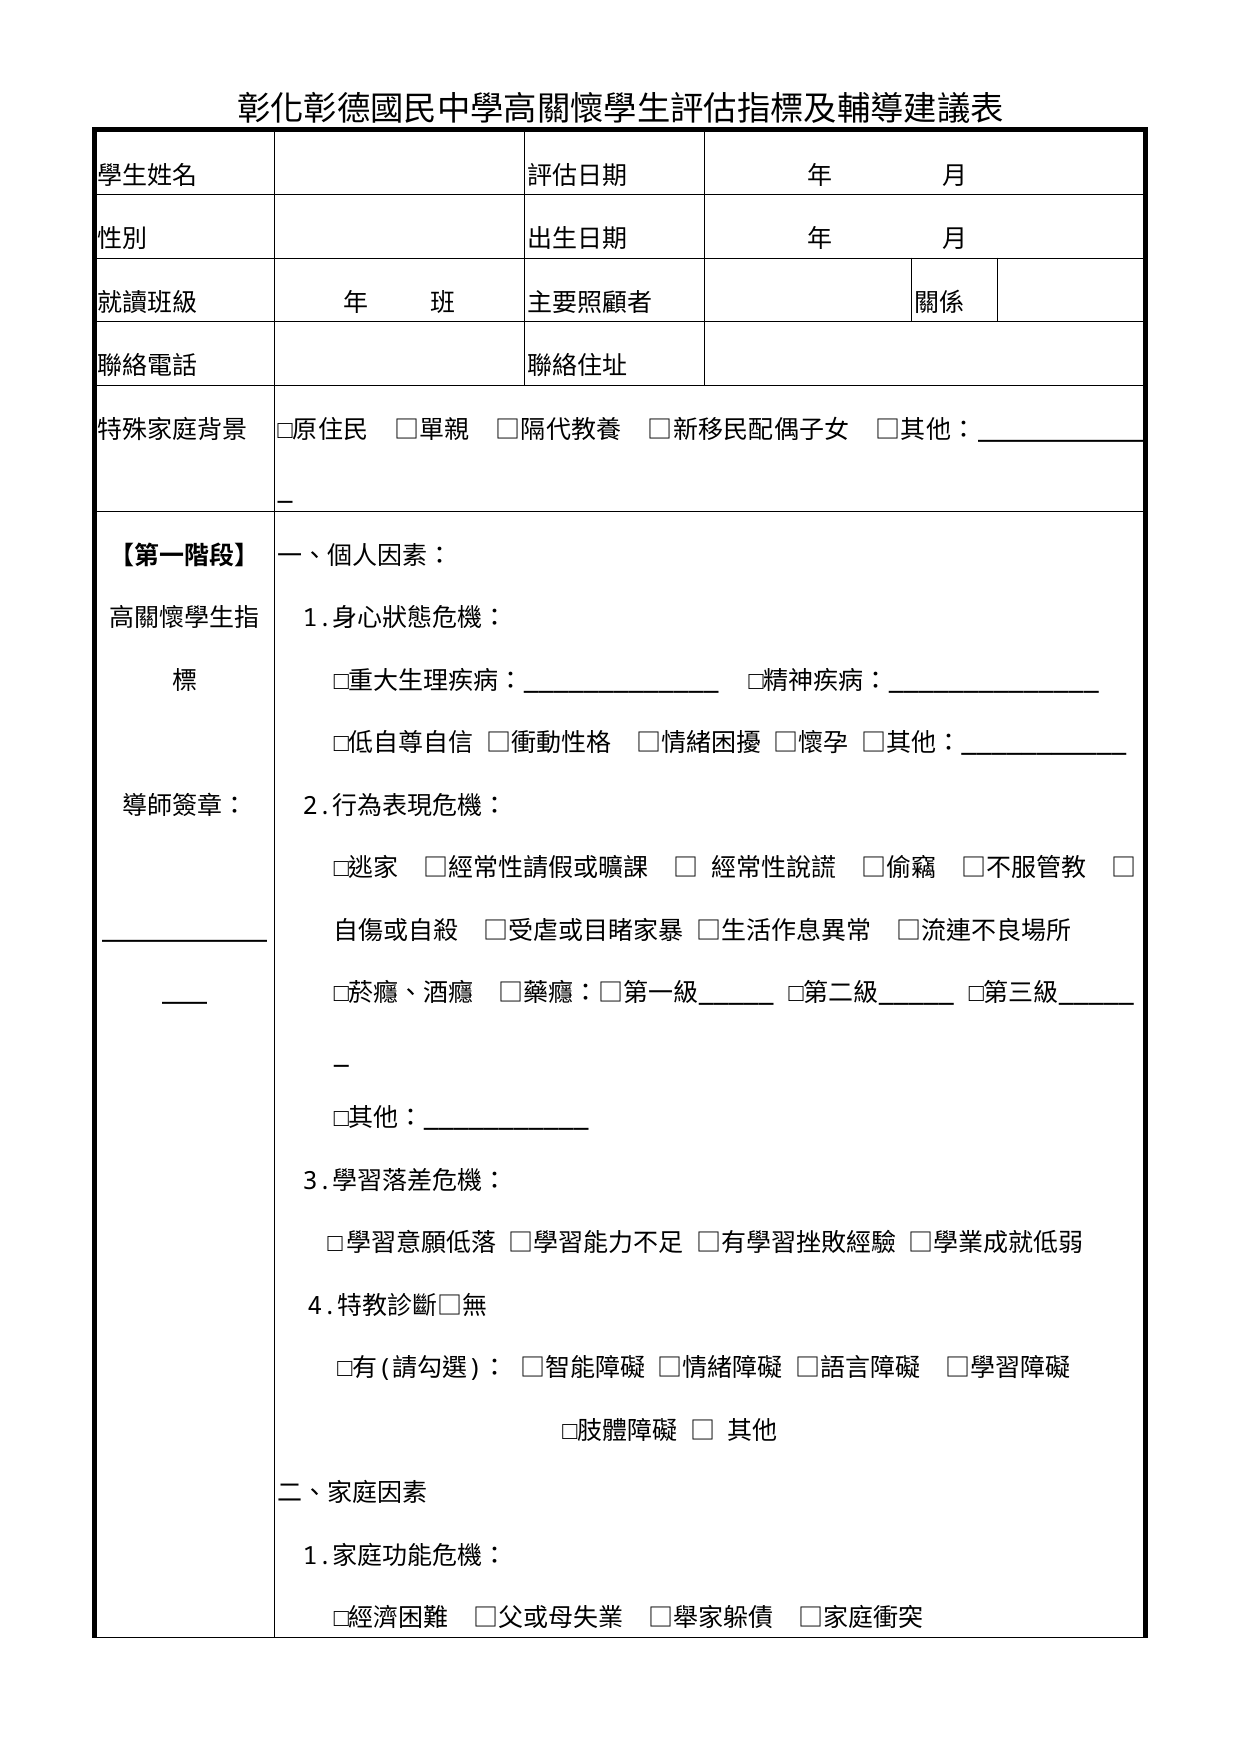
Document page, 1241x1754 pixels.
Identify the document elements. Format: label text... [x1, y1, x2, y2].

table_cell [998, 259, 1143, 321]
table_header 學生姓名 [97, 132, 274, 194]
table_header [1057, 132, 1143, 194]
table_cell [705, 259, 911, 321]
table_cell 聯絡電話 [97, 322, 274, 385]
table_cell 主要照顧者 [525, 259, 704, 321]
table_cell [1057, 195, 1143, 258]
table_header 月 [912, 132, 997, 194]
table_cell 特殊家庭背景 [97, 386, 274, 511]
table_header [705, 132, 800, 194]
table_header [997, 132, 1057, 194]
table_cell [839, 195, 912, 258]
table_header 年 [800, 132, 839, 194]
table_header 評估日期 [525, 132, 704, 194]
table_cell 關係 [912, 259, 997, 321]
text 彰化彰德國民中學高關懷學生評估指標及輔導建議表 [75, 64, 1165, 127]
table_cell [275, 322, 524, 385]
table_cell 年 班 [275, 259, 524, 321]
table_cell [705, 322, 1143, 385]
table_cell 聯絡住址 [525, 322, 704, 385]
table_cell [997, 195, 1057, 258]
table_cell 性別 [97, 195, 274, 258]
table_cell 【第一階段】 高關懷學生指標 導師簽章： ______________ [97, 512, 274, 1637]
table_header [839, 132, 912, 194]
table_cell 就讀班級 [97, 259, 274, 321]
table_cell 出生日期 [525, 195, 704, 258]
table_cell [705, 195, 800, 258]
table_cell [275, 195, 524, 258]
table_cell 年 [800, 195, 839, 258]
table_header [275, 132, 524, 194]
table_cell 一、個人因素： 1.身心狀態危機： □重大生理疾病：_____________ □精神疾病：______________ □低自尊自信 □衝動性格 □情緒困擾 □懷孕 □其他：___________ 2.行為表現危機： □逃家 □經常性請假或曠課 □ 經常性說謊 □偷竊 □不服管教 □自傷或自殺 □受虐或目睹家暴 □生活作息異常 □流連不良場所 □菸癮、酒癮 □藥癮：□第一級_____ □第二級_____ □第三級______ □其他：___________ 3.學習落差危機： □ 學習意願低落 □學習能力不足 □有學習挫敗經驗 □學業成就低弱 4.特教診斷□無 □有(請勾選)： □智能障礙 □情緒障礙 □語言障礙 □學習障礙 □肢體障礙 □ 其他 二、家庭因素 1.家庭功能危機： □經濟困難 □父或母失業 □舉家躲債 □家庭衝突 [275, 512, 1143, 1637]
table_cell □原住民 □單親 □隔代教養 □新移民配偶子女 □其他：____________ [275, 386, 1143, 511]
table_cell 月 [912, 195, 997, 258]
